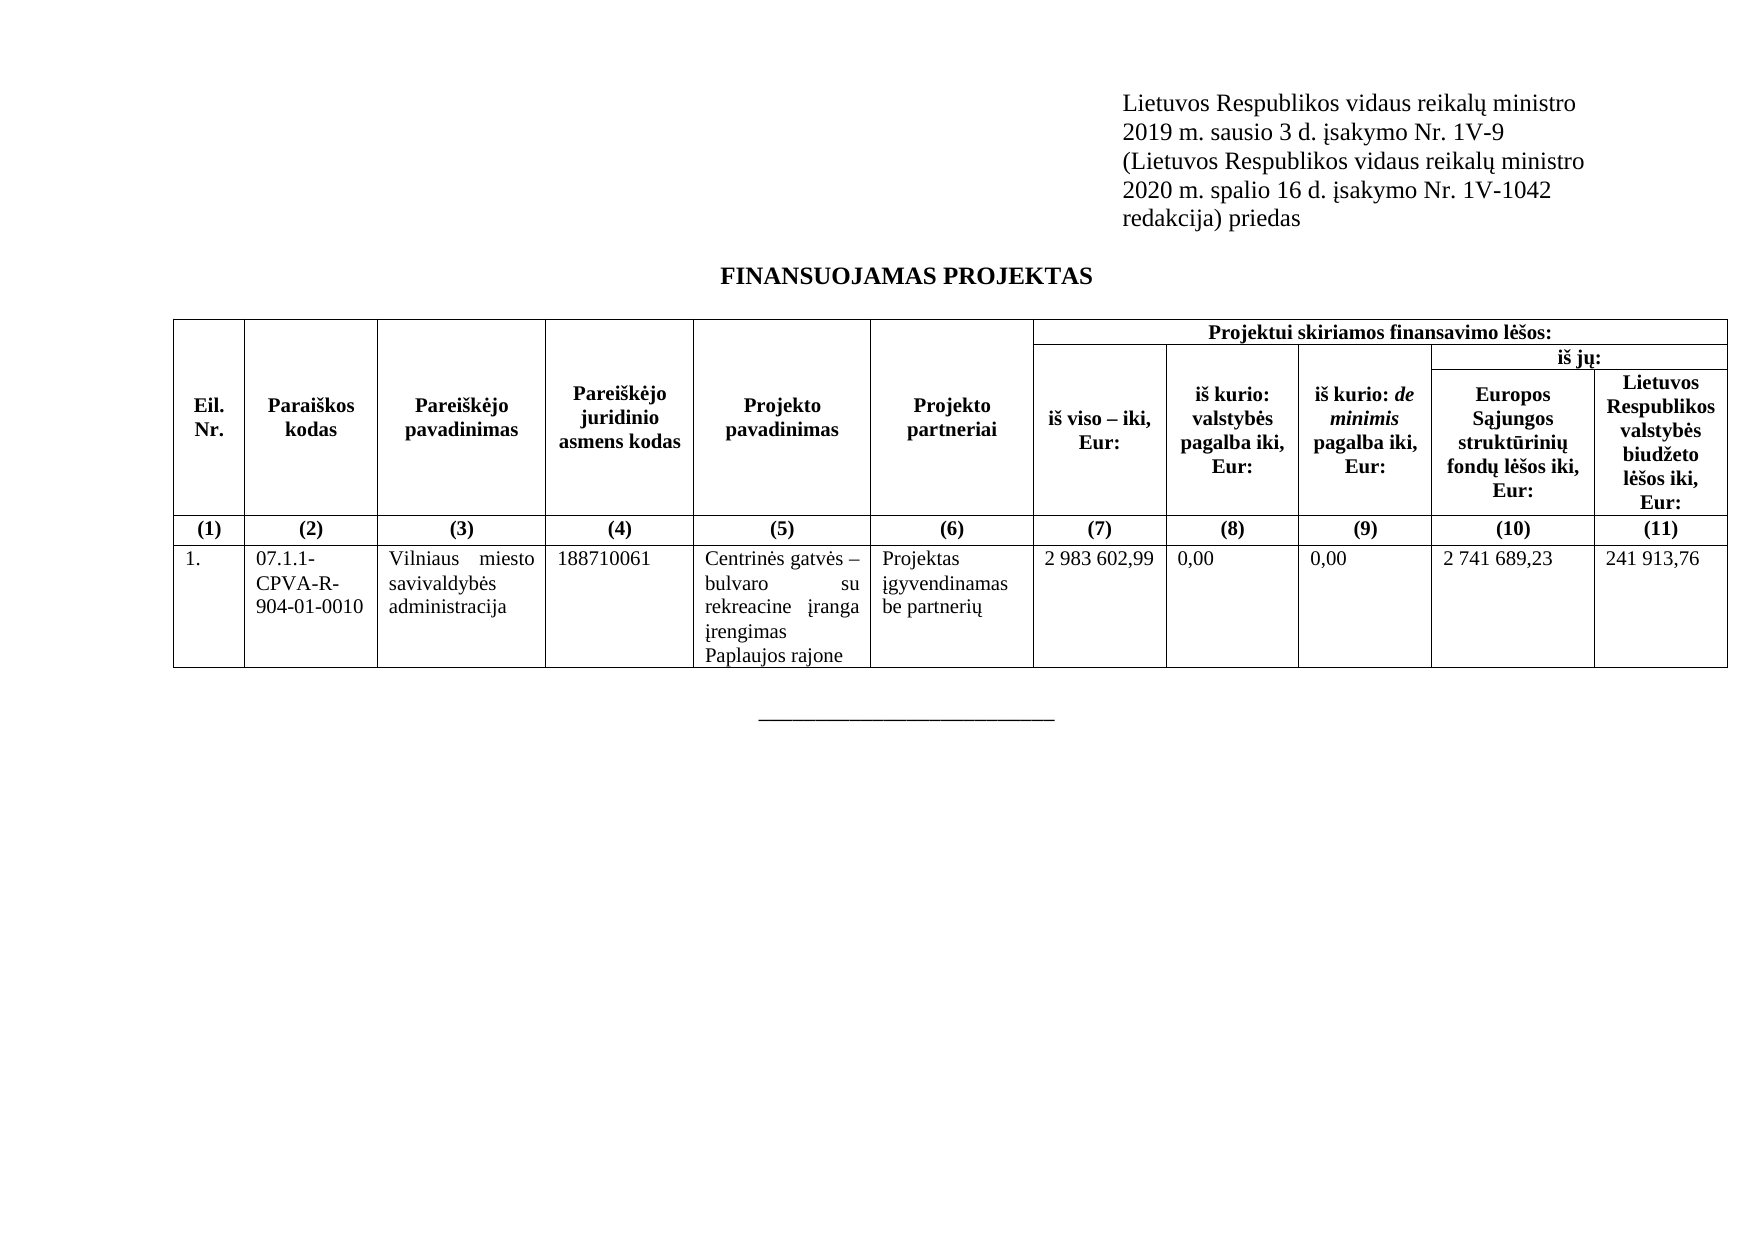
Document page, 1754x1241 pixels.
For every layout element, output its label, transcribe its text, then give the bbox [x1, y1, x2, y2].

table_header Paraiškos kodas [245, 320, 377, 514]
table_cell Vilniaus miesto savivaldybės administracija [378, 546, 545, 667]
table_cell (5) [694, 516, 870, 545]
table_header Projekto pavadinimas [694, 320, 870, 514]
text 2020 m. spalio 16 d. įsakymo Nr. 1V-1042 redakcija) priedas [1122, 175, 1636, 232]
table_cell (1) [174, 516, 244, 545]
table_cell (2) [245, 516, 377, 545]
table_cell 0,00 [1167, 546, 1298, 667]
table_cell Europos Sąjungos struktūrinių fondų lėšos iki, Eur: [1432, 370, 1594, 514]
table_cell 1. [174, 546, 244, 667]
table_cell (11) [1595, 516, 1727, 545]
text 2019 m. sausio 3 d. įsakymo Nr. 1V-9 [1122, 117, 1636, 146]
table_cell (4) [546, 516, 693, 545]
table_cell iš kurio: valstybės pagalba iki, Eur: [1167, 345, 1298, 514]
table_cell (8) [1167, 516, 1298, 545]
table_cell 07.1.1-CPVA-R-904-01-0010 [245, 546, 377, 667]
text FINANSUOJAMAS PROJEKTAS [177, 261, 1636, 290]
table_cell Lietuvos Respublikos valstybės biudžeto lėšos iki, Eur: [1595, 370, 1727, 514]
table_cell iš kurio: de minimis pagalba iki, Eur: [1299, 345, 1431, 514]
table_cell (6) [871, 516, 1033, 545]
table_header Pareiškėjo pavadinimas [378, 320, 545, 514]
table_header Projektui skiriamos finansavimo lėšos: [1034, 320, 1727, 344]
table_cell 2 983 602,99 [1034, 546, 1166, 667]
text __________________________ [177, 696, 1636, 724]
table_cell Projektas įgyvendinamas be partnerių [871, 546, 1033, 667]
table_cell (9) [1299, 516, 1431, 545]
table_cell 241 913,76 [1595, 546, 1727, 667]
text Lietuvos Respublikos vidaus reikalų ministro [1122, 88, 1636, 117]
table_cell 188710061 [546, 546, 693, 667]
table_cell 0,00 [1299, 546, 1431, 667]
table_cell 2 741 689,23 [1432, 546, 1594, 667]
table_cell iš jų: [1432, 345, 1727, 369]
table_header Projekto partneriai [871, 320, 1033, 514]
table_cell (3) [378, 516, 545, 545]
table_header Eil. Nr. [174, 320, 244, 514]
table_cell (7) [1034, 516, 1166, 545]
table_header Pareiškėjo juridinio asmens kodas [546, 320, 693, 514]
text (Lietuvos Respublikos vidaus reikalų ministro [1122, 146, 1636, 175]
table_cell Centrinės gatvės – bulvaro su rekreacine įranga įrengimas Paplaujos rajone [694, 546, 870, 667]
table_cell iš viso – iki, Eur: [1034, 345, 1166, 514]
table_cell (10) [1432, 516, 1594, 545]
